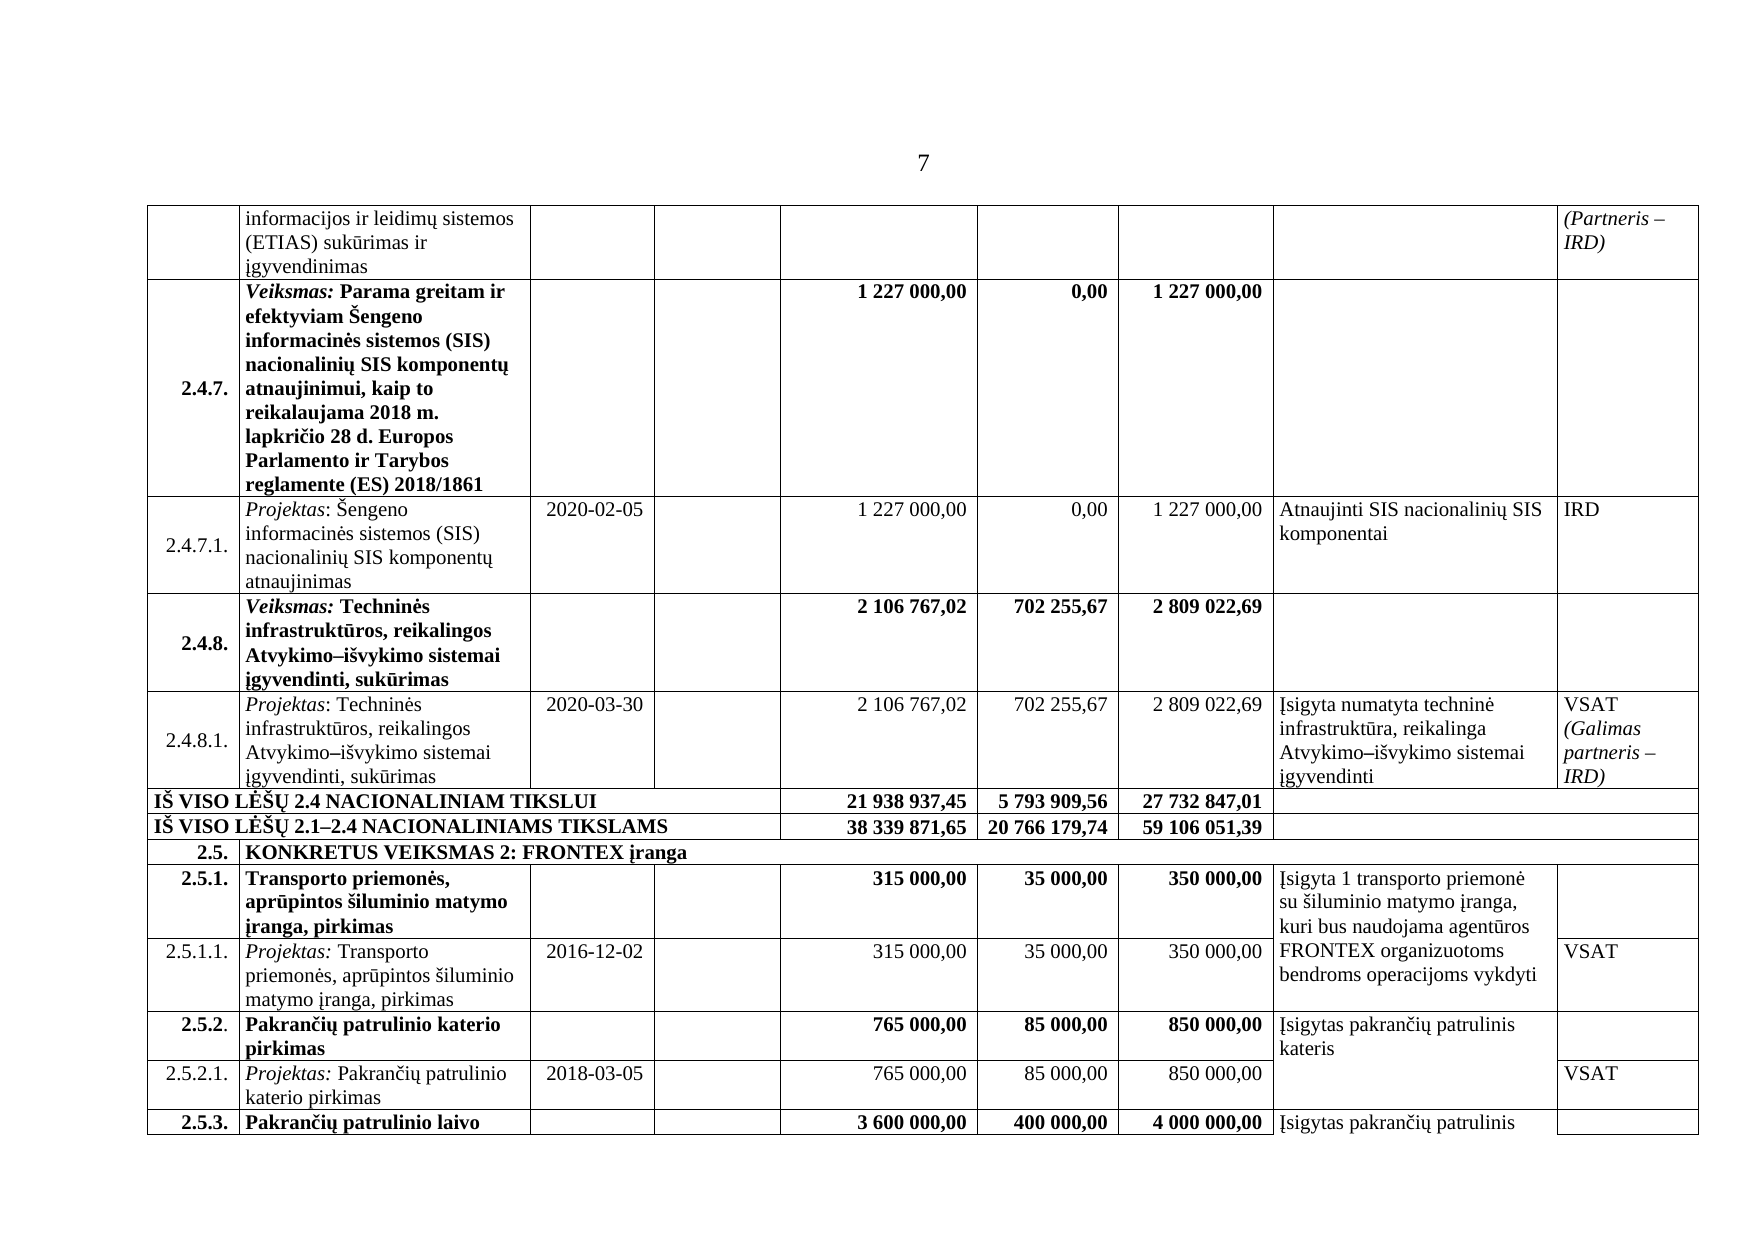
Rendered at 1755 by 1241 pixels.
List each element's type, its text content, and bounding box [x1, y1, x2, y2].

table_cell 2.5. [148, 840, 239, 864]
table_cell 3 600 000,00 [781, 1110, 977, 1134]
table_cell [148, 206, 239, 278]
table_cell [655, 1110, 780, 1134]
table_cell 2018-03-05 [531, 1061, 654, 1109]
table_cell 2020-03-30 [531, 692, 654, 788]
table_cell 315 000,00 [781, 865, 977, 938]
table_cell [1558, 1012, 1698, 1060]
table_cell [978, 206, 1118, 278]
table_cell 2.5.1.1. [148, 939, 239, 1011]
table_cell [1274, 814, 1698, 839]
table_cell 2.4.8. [148, 594, 239, 691]
table_cell Projektas: Transporto priemonės, aprūpintos šiluminio matymo įranga, pirkimas [240, 939, 530, 1011]
table_cell [531, 206, 654, 278]
table_cell Veiksmas: Parama greitam ir efektyviam Šengeno informacinės sistemos (SIS) nacionalinių SIS komponentų atnaujinimui, kaip to reikalaujama 2018 m. lapkričio 28 d. Europos Parlamento ir Tarybos reglamente (ES) 2018/1861 [240, 280, 530, 496]
table_cell 2020-02-05 [531, 497, 654, 593]
table_cell 2.4.7. [148, 280, 239, 496]
table_cell [1274, 594, 1557, 691]
table_cell [1558, 594, 1698, 691]
table_cell [1274, 789, 1698, 813]
table_cell KONKRETUS VEIKSMAS 2: FRONTEX įranga [240, 840, 1698, 864]
table_cell [655, 206, 780, 278]
table_cell [655, 939, 780, 1011]
table_cell [655, 865, 780, 938]
table_cell [531, 1012, 654, 1060]
table_cell Transporto priemonės, aprūpintos šiluminio matymo įranga, pirkimas [240, 865, 530, 938]
table_cell [655, 1012, 780, 1060]
table_cell informacijos ir leidimų sistemos (ETIAS) sukūrimas ir įgyvendinimas [240, 206, 530, 278]
table_cell [1558, 280, 1698, 496]
table_cell 400 000,00 [978, 1110, 1118, 1134]
table_cell 702 255,67 [978, 692, 1118, 788]
table_cell 4 000 000,00 [1119, 1110, 1273, 1134]
table_cell 21 938 937,45 [781, 789, 977, 813]
table_cell 350 000,00 [1119, 939, 1273, 1011]
table_cell 2.5.3. [148, 1110, 239, 1134]
table_cell 0,00 [978, 280, 1118, 496]
table_cell 1 227 000,00 [1119, 497, 1273, 593]
table_cell [1119, 206, 1273, 278]
table_cell [531, 280, 654, 496]
table_cell 35 000,00 [978, 939, 1118, 1011]
table_cell 2.5.2.1. [148, 1061, 239, 1109]
table_cell Įsigytas pakrančių patrulinis [1274, 1110, 1557, 1134]
table_cell [655, 497, 780, 593]
table_cell [1558, 1110, 1698, 1134]
table_cell 1 227 000,00 [781, 497, 977, 593]
table_cell 850 000,00 [1119, 1012, 1273, 1060]
table_cell 2 106 767,02 [781, 594, 977, 691]
table_cell 2.4.8.1. [148, 692, 239, 788]
table_cell 765 000,00 [781, 1012, 977, 1060]
table_cell 2 106 767,02 [781, 692, 977, 788]
table_cell Projektas: Pakrančių patrulinio katerio pirkimas [240, 1061, 530, 1109]
table_cell 765 000,00 [781, 1061, 977, 1109]
table_cell VSAT [1558, 939, 1698, 1011]
table_cell VSAT (Galimas partneris – IRD) [1558, 692, 1698, 788]
table_cell Projektas: Šengeno informacinės sistemos (SIS) nacionalinių SIS komponentų atnaujinimas [240, 497, 530, 593]
table_cell [655, 1061, 780, 1109]
table_cell IŠ VISO LĖŠŲ 2.4 NACIONALINIAM TIKSLUI [148, 789, 780, 813]
table_cell Įsigyta 1 transporto priemonė su šiluminio matymo įranga, kuri bus naudojama agentūros FRONTEX organizuotoms bendroms operacijoms vykdyti [1274, 865, 1557, 1011]
table_cell IŠ VISO LĖŠŲ 2.1–2.4 NACIONALINIAMS TIKSLAMS [148, 814, 780, 839]
table_cell 27 732 847,01 [1119, 789, 1273, 813]
table_cell Veiksmas: Techninės infrastruktūros, reikalingos Atvykimo–išvykimo sistemai įgyvendinti, sukūrimas [240, 594, 530, 691]
table_cell Įsigytas pakrančių patrulinis kateris [1274, 1012, 1557, 1060]
table_cell 350 000,00 [1119, 865, 1273, 938]
table_cell [1558, 865, 1698, 938]
table_cell 1 227 000,00 [781, 280, 977, 496]
table_cell [1274, 206, 1557, 278]
table_cell [781, 206, 977, 278]
table_cell 2 809 022,69 [1119, 594, 1273, 691]
table_cell 2.5.1. [148, 865, 239, 938]
table_cell [655, 692, 780, 788]
table_cell 702 255,67 [978, 594, 1118, 691]
table_cell IRD [1558, 497, 1698, 593]
table_cell 2016-12-02 [531, 939, 654, 1011]
table_cell [531, 865, 654, 938]
table_cell 59 106 051,39 [1119, 814, 1273, 839]
table_cell [655, 594, 780, 691]
table_cell (Partneris – IRD) [1558, 206, 1698, 278]
table_cell Įsigyta numatyta techninė infrastruktūra, reikalinga Atvykimo–išvykimo sistemai įgyvendinti [1274, 692, 1557, 788]
table_cell Atnaujinti SIS nacionalinių SIS komponentai [1274, 497, 1557, 593]
table_cell 2.5.2. [148, 1012, 239, 1060]
table_cell 2.4.7.1. [148, 497, 239, 593]
table_cell [1274, 280, 1557, 496]
table_cell Projektas: Techninės infrastruktūros, reikalingos Atvykimo–išvykimo sistemai įgyvendinti, sukūrimas [240, 692, 530, 788]
table_cell 0,00 [978, 497, 1118, 593]
table_cell 85 000,00 [978, 1012, 1118, 1060]
table_cell 20 766 179,74 [978, 814, 1118, 839]
table_cell 315 000,00 [781, 939, 977, 1011]
table_cell [531, 594, 654, 691]
table_cell 850 000,00 [1119, 1061, 1273, 1109]
table_cell 35 000,00 [978, 865, 1118, 938]
table_cell VSAT [1558, 1061, 1698, 1109]
table_cell 85 000,00 [978, 1061, 1118, 1109]
table_cell 38 339 871,65 [781, 814, 977, 839]
table_cell 5 793 909,56 [978, 789, 1118, 813]
table_cell 1 227 000,00 [1119, 280, 1273, 496]
table_cell [1274, 1060, 1557, 1109]
table_cell [655, 280, 780, 496]
table_cell [531, 1110, 654, 1134]
table_cell Pakrančių patrulinio katerio pirkimas [240, 1012, 530, 1060]
table_cell 2 809 022,69 [1119, 692, 1273, 788]
table_cell Pakrančių patrulinio laivo [240, 1110, 530, 1134]
